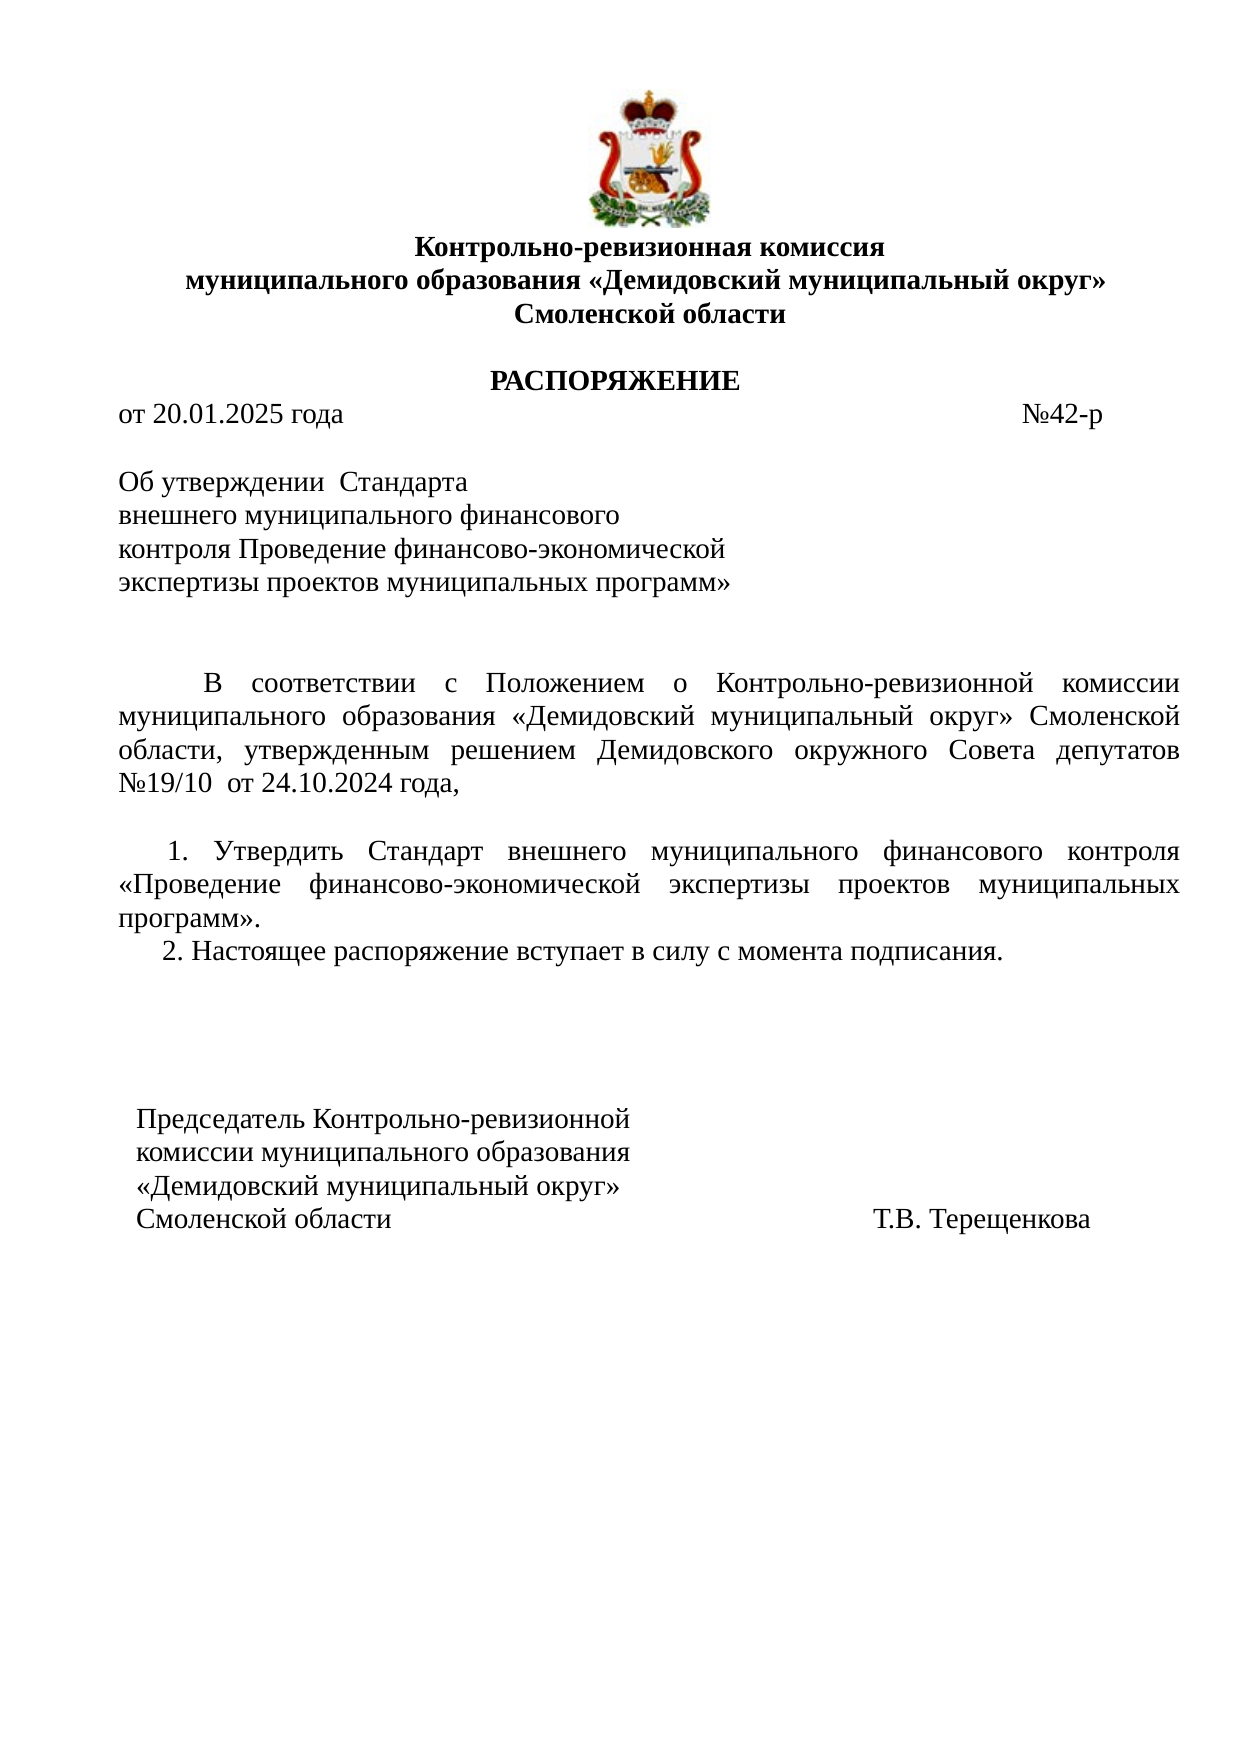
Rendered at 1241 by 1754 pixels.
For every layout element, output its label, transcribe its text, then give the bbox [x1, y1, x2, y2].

text муниципального образования «Демидовский муниципальный округ» [118, 262, 1181, 296]
text Об утверждении Стандарта [118, 464, 1181, 497]
text от 20.01.2025 года №42-р [118, 397, 1181, 430]
text Смоленской области Т.В. Терещенкова [118, 1202, 1181, 1235]
text комиссии муниципального образования [118, 1134, 1181, 1168]
text контроля Проведение финансово-экономической [118, 531, 1181, 564]
text 2. Настоящее распоряжение вступает в силу с момента подписания. [118, 933, 1181, 967]
text «Демидовский муниципальный округ» [118, 1168, 1181, 1202]
text экспертизы проектов муниципальных программ» [118, 564, 1181, 598]
text В соответствии с Положением о Контрольно-ревизионной комиссии муниципального образования «Демидовский муниципальный округ» Смоленской области, утвержденным решением Демидовского окружного Совета депутатов №19/10 от 24.10.2024 года, [118, 665, 1181, 799]
picture [588, 89, 711, 228]
text РАСПОРЯЖЕНИЕ [118, 363, 1181, 397]
text Смоленской области [118, 296, 1181, 329]
text 1. Утвердить Стандарт внешнего муниципального финансового контроля «Проведение финансово-экономической экспертизы проектов муниципальных программ». [118, 833, 1181, 933]
text Председатель Контрольно-ревизионной [118, 1101, 1181, 1134]
text Контрольно-ревизионная комиссия [118, 229, 1181, 262]
text внешнего муниципального финансового [118, 497, 1181, 531]
